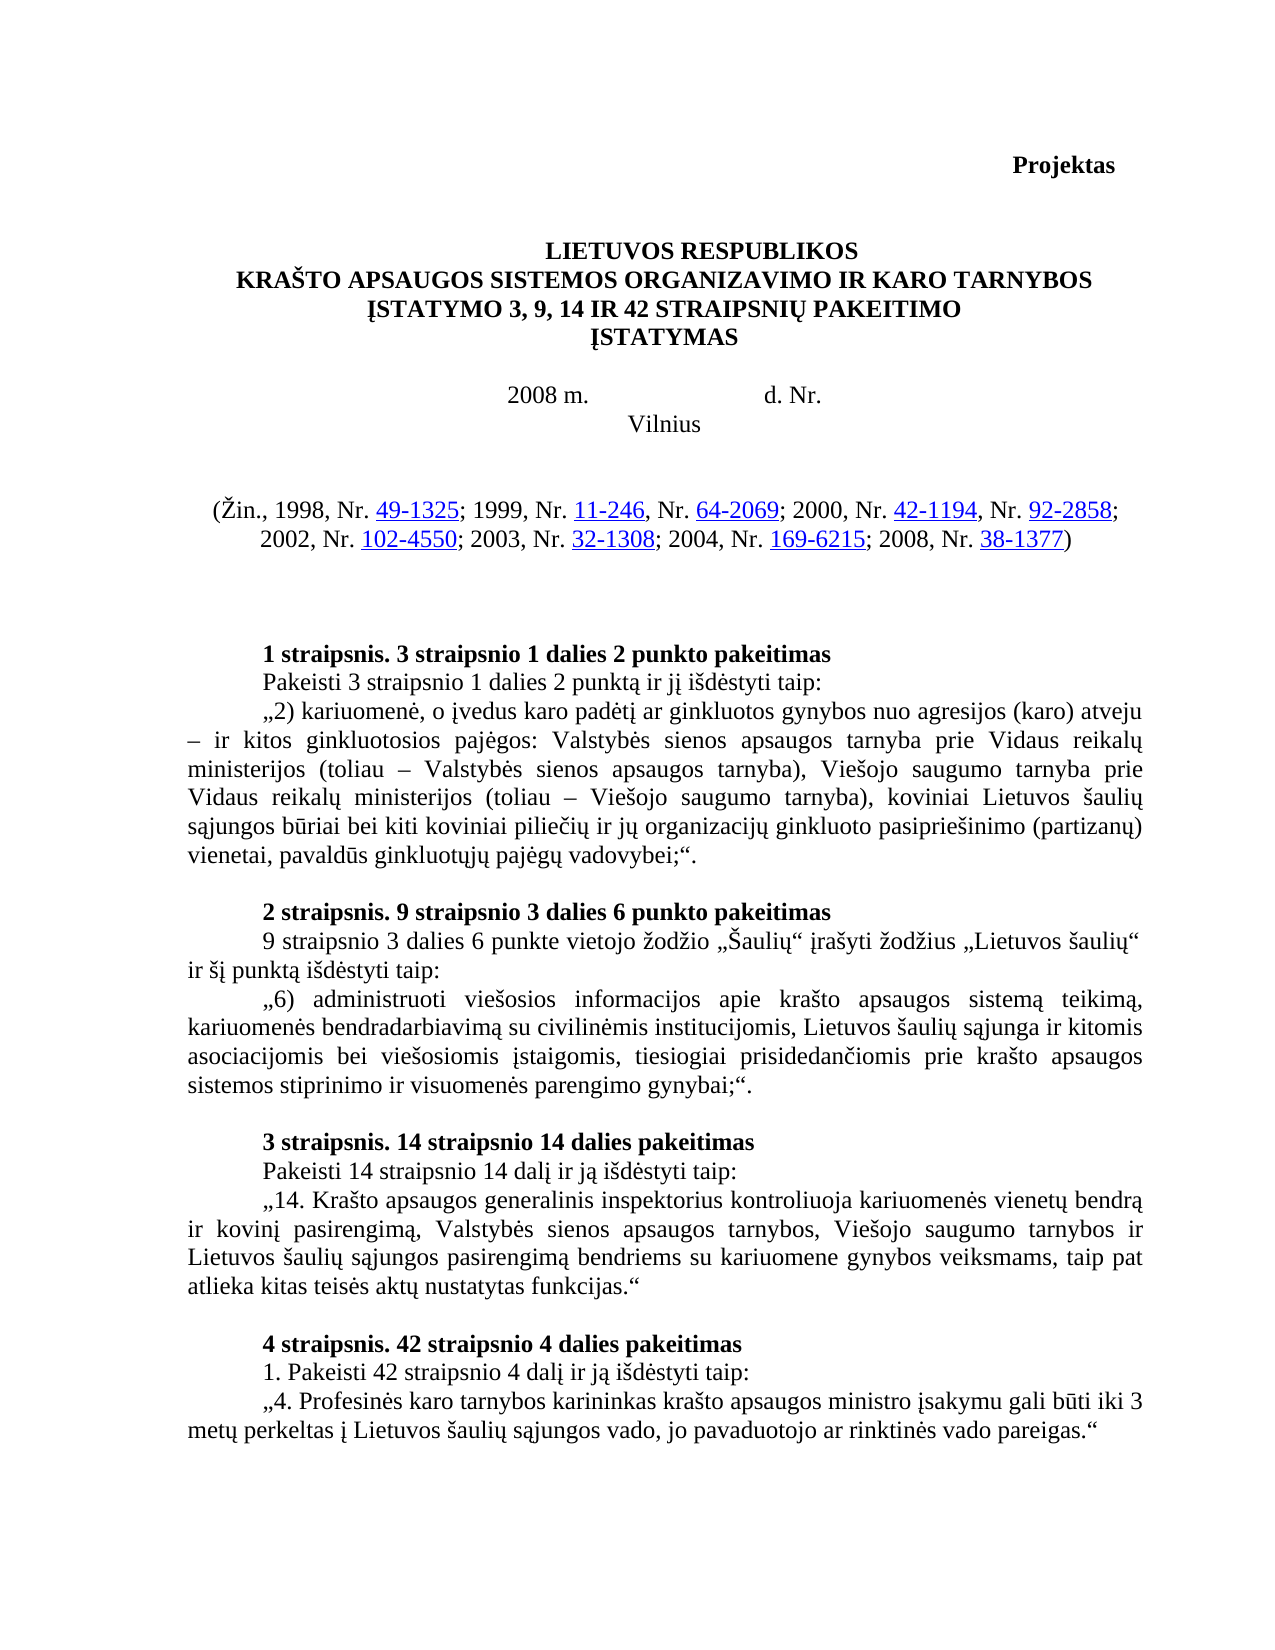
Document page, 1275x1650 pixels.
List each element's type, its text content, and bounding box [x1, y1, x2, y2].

text 4 straipsnis. 42 straipsnio 4 dalies pakeitimas [187, 1329, 1216, 1357]
text 9 straipsnio 3 dalies 6 punkte vietojo žodžio „Šaulių“ įrašyti žodžius „Lietuvos šaulių“ ir šį punktą išdėstyti taip: [187, 926, 1141, 984]
text Pakeisti 14 straipsnio 14 dalį ir ją išdėstyti taip: [187, 1156, 1144, 1185]
text Projektas [937, 150, 1216, 179]
text „4. Profesinės karo tarnybos karininkas krašto apsaugos ministro įsakymu gali būti iki 3 metų perkeltas į Lietuvos šaulių sąjungos vado, jo pavaduotojo ar rinktinės vado pareigas.“ [187, 1386, 1144, 1444]
text LIETUVOS RESPUBLIKOS [187, 236, 1216, 265]
text ĮSTATYMAS [187, 322, 1141, 351]
text Vilnius [187, 409, 1141, 437]
text „6) administruoti viešosios informacijos apie krašto apsaugos sistemą teikimą, kariuomenės bendradarbiavimą su civilinėmis institucijomis, Lietuvos šaulių sąjunga ir kitomis asociacijomis bei viešosiomis įstaigomis, tiesiogiai prisidedančiomis prie krašto apsaugos sistemos stiprinimo ir visuomenės parengimo gynybai;“. [187, 984, 1144, 1099]
text 3 straipsnis. 14 straipsnio 14 dalies pakeitimas [187, 1127, 1141, 1156]
text „2) kariuomenė, o įvedus karo padėtį ar ginkluotos gynybos nuo agresijos (karo) atveju – ir kitos ginkluotosios pajėgos: Valstybės sienos apsaugos tarnyba prie Vidaus reikalų ministerijos (toliau – Valstybės sienos apsaugos tarnyba), Viešojo saugumo tarnyba prie Vidaus reikalų ministerijos (toliau – Viešojo saugumo tarnyba), koviniai Lietuvos šaulių sąjungos būriai bei kiti koviniai piliečių ir jų organizacijų ginkluoto pasipriešinimo (partizanų) vienetai, pavaldūs ginkluotųjų pajėgų vadovybei;“. [187, 696, 1144, 869]
text 2008 m. d. Nr. [187, 380, 1141, 409]
text (Žin., 1998, Nr. 49-1325; 1999, Nr. 11-246, Nr. 64-2069; 2000, Nr. 42-1194, Nr. 92-2858; 2002, Nr. 102-4550; 2003, Nr. 32-1308; 2004, Nr. 169-6215; 2008, Nr. 38-1377) [187, 495, 1144, 552]
text 1. Pakeisti 42 straipsnio 4 dalį ir ją išdėstyti taip: [187, 1357, 1144, 1386]
text KRAŠTO APSAUGOS SISTEMOS ORGANIZAVIMO IR KARO TARNYBOS ĮSTATYMO 3, 9, 14 IR 42 STRAIPSNIŲ PAKEITIMO [187, 265, 1141, 322]
text „14. Krašto apsaugos generalinis inspektorius kontroliuoja kariuomenės vienetų bendrą ir kovinį pasirengimą, Valstybės sienos apsaugos tarnybos, Viešojo saugumo tarnybos ir Lietuvos šaulių sąjungos pasirengimą bendriems su kariuomene gynybos veiksmams, taip pat atlieka kitas teisės aktų nustatytas funkcijas.“ [187, 1185, 1144, 1300]
text Pakeisti 3 straipsnio 1 dalies 2 punktą ir jį išdėstyti taip: [187, 667, 1141, 696]
text 1 straipsnis. 3 straipsnio 1 dalies 2 punkto pakeitimas [187, 639, 1141, 667]
text 2 straipsnis. 9 straipsnio 3 dalies 6 punkto pakeitimas [187, 897, 1141, 926]
